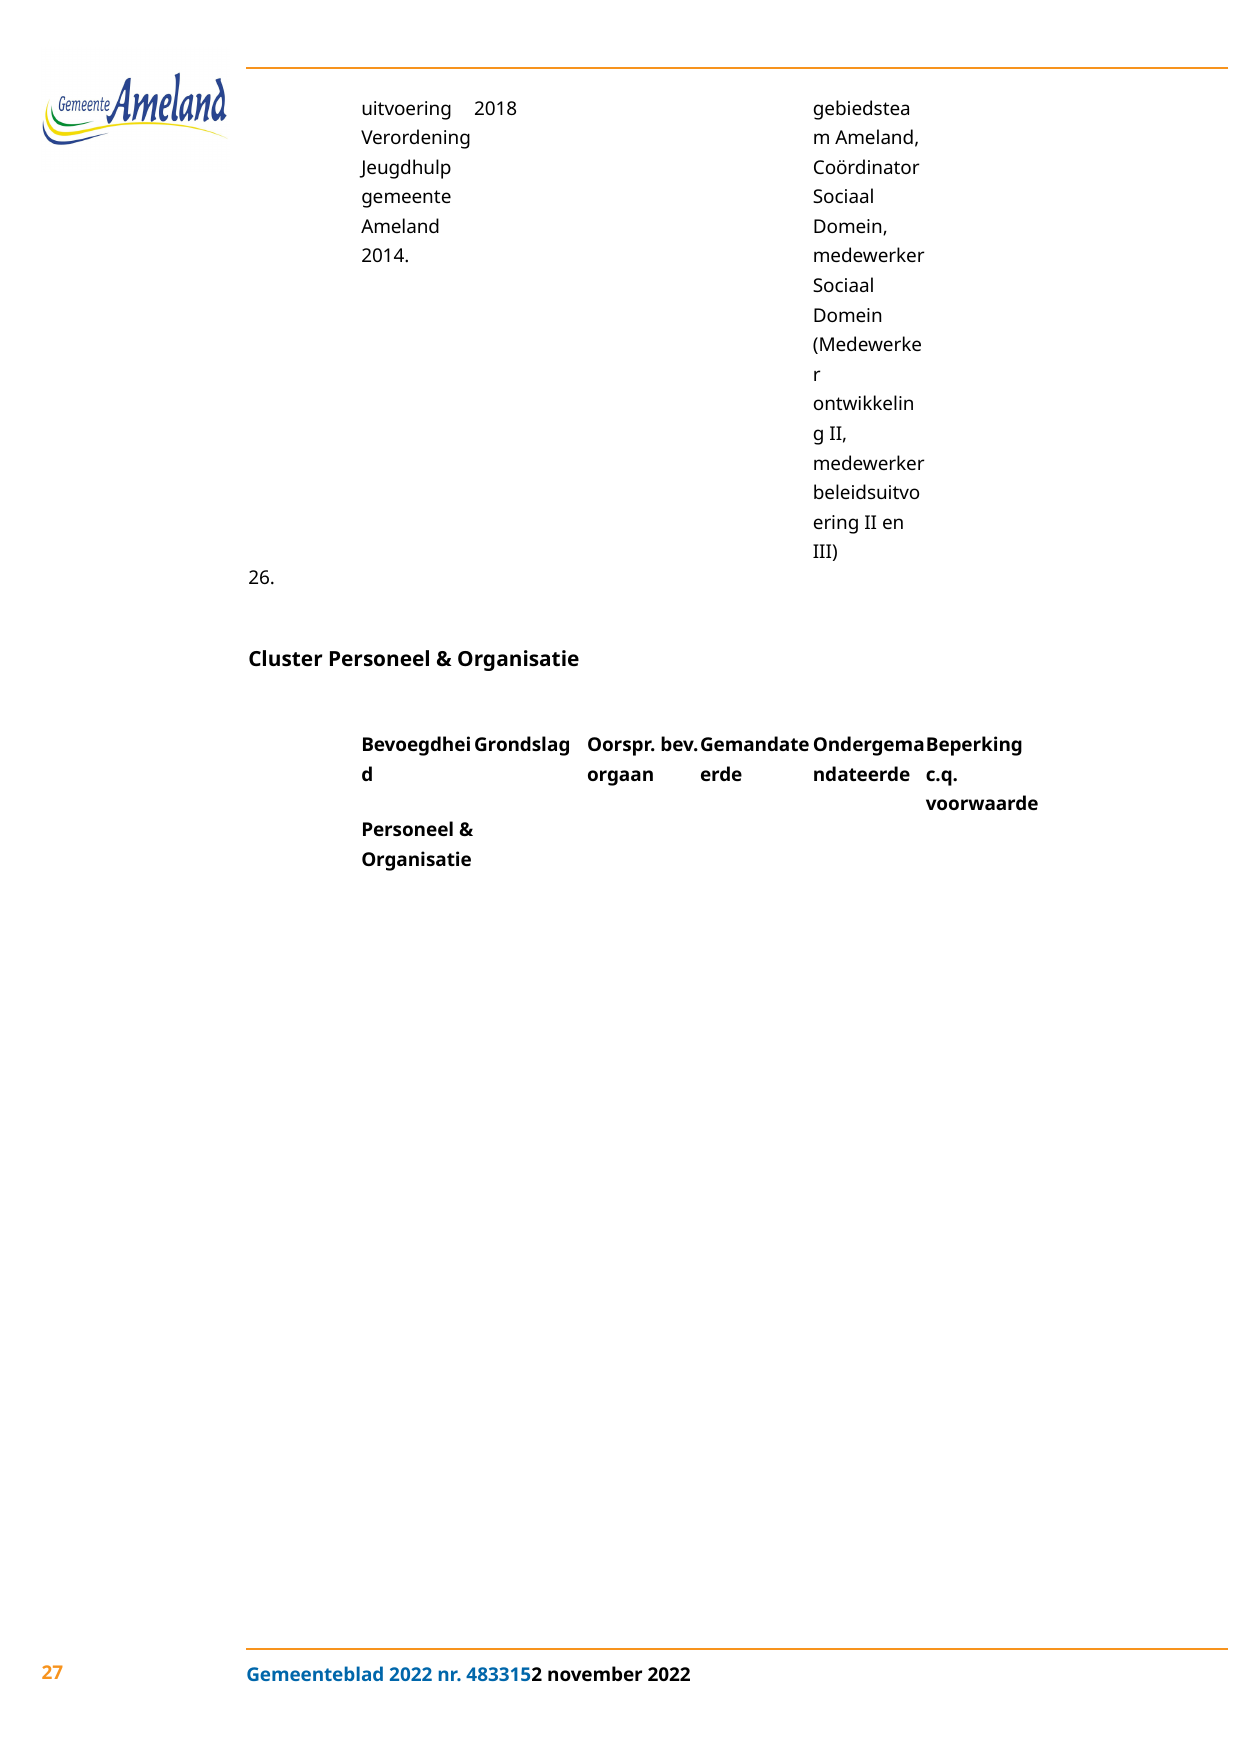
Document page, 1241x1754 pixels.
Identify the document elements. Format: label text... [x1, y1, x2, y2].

table_cell 2018 [474, 95, 587, 564]
table_cell [700, 816, 813, 872]
text Cluster Personeel & Organisatie [248, 644, 1152, 672]
table_cell [248, 95, 361, 564]
table_cell gebiedsteam Ameland, Coördinator Sociaal Domein, medewerker Sociaal Domein (Medewerker ontwikkeling II, medewerker beleidsuitvoering II en III) [813, 95, 926, 564]
table_header Beperking c.q. voorwaarde [926, 731, 1038, 816]
table_header Bevoegdheid [361, 731, 474, 816]
table_cell 26. [248, 564, 361, 590]
table_header Ondergemandateerde [813, 731, 926, 816]
table_cell [700, 95, 813, 564]
table_cell [700, 564, 813, 590]
table_cell [248, 816, 361, 872]
table_cell [926, 816, 1038, 872]
table_header Gemandateerde [700, 731, 813, 816]
table_cell [926, 564, 1038, 590]
table_header [248, 731, 361, 816]
table_cell Personeel & Organisatie [361, 816, 474, 872]
table_cell [587, 95, 700, 564]
table_header Oorspr. bev. orgaan [587, 731, 700, 816]
table_header Grondslag [474, 731, 587, 816]
table_cell [474, 564, 587, 590]
table_cell [361, 564, 474, 590]
picture [41, 47, 231, 172]
table_cell [474, 816, 587, 872]
table_cell [926, 95, 1038, 564]
table_cell [587, 816, 700, 872]
table_cell [587, 564, 700, 590]
table_cell uitvoering Verordening Jeugdhulp gemeente Ameland 2014. [361, 95, 474, 564]
table_cell [813, 564, 926, 590]
table_cell [813, 816, 926, 872]
